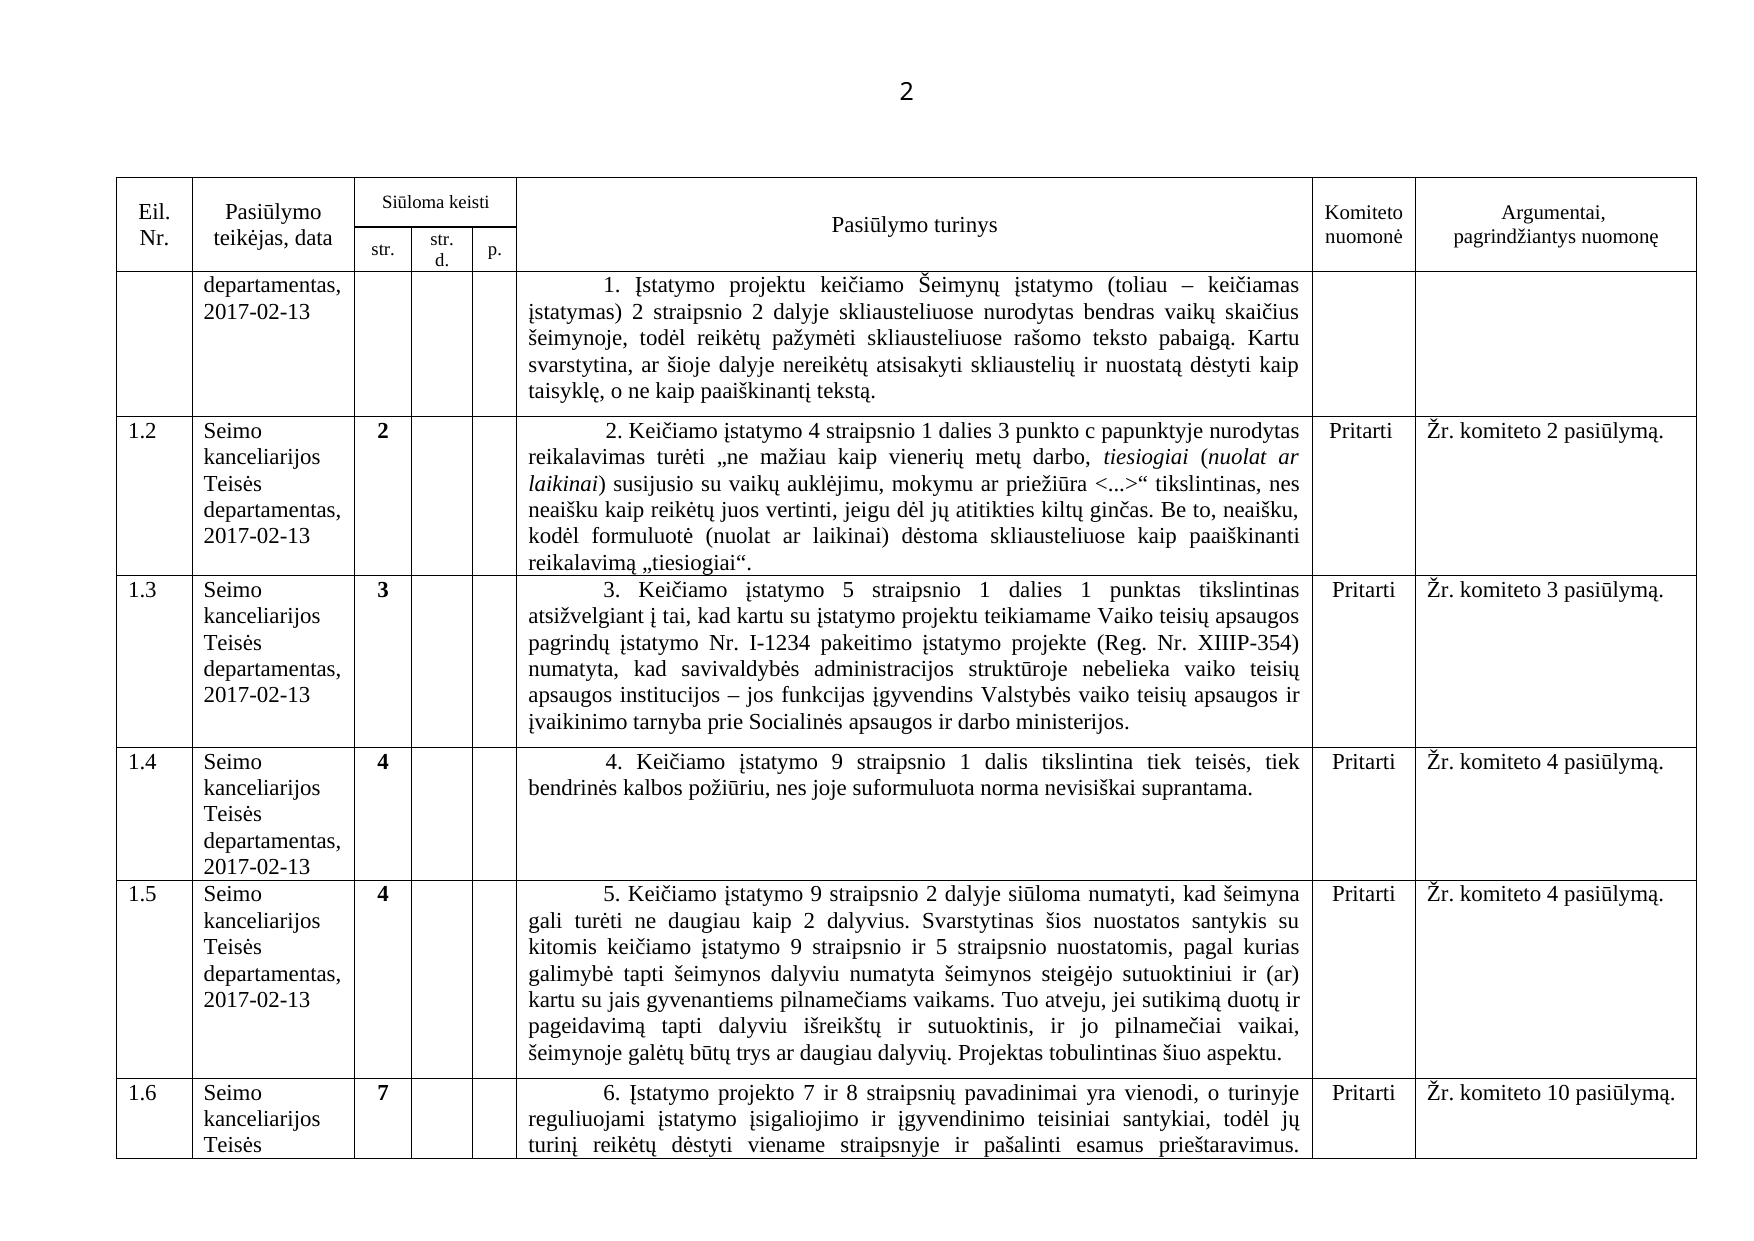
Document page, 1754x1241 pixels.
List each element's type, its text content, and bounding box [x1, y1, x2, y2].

table_cell Seimo kanceliarijos Teisės departamentas, 2017-02-13 [193, 881, 354, 1077]
table_cell Žr. komiteto 3 pasiūlymą. [1416, 576, 1696, 747]
table_header Siūloma keisti [355, 178, 516, 226]
table_cell 7 [355, 1079, 411, 1158]
table_cell Seimo kanceliarijos Teisės [193, 1079, 354, 1158]
table_cell 4. Keičiamo įstatymo 9 straipsnio 1 dalis tikslintina tiek teisės, tiek bendrinės kalbos požiūriu, nes joje suformuluota norma nevisiškai suprantama. [517, 748, 1312, 879]
table_header Eil. Nr. [117, 178, 192, 271]
table_cell Seimo kanceliarijos Teisės departamentas, 2017-02-13 [193, 748, 354, 879]
table_cell [355, 272, 411, 416]
table_cell Žr. komiteto 2 pasiūlymą. [1416, 417, 1696, 575]
table_cell 5. Keičiamo įstatymo 9 straipsnio 2 dalyje siūloma numatyti, kad šeimyna gali turėti ne daugiau kaip 2 dalyvius. Svarstytinas šios nuostatos santykis su kitomis keičiamo įstatymo 9 straipsnio ir 5 straipsnio nuostatomis, pagal kurias galimybė tapti šeimynos dalyviu numatyta šeimynos steigėjo sutuoktiniui ir (ar) kartu su jais gyvenantiems pilnamečiams vaikams. Tuo atveju, jei sutikimą duotų ir pageidavimą tapti dalyviu išreikštų ir sutuoktinis, ir jo pilnamečiai vaikai, šeimynoje galėtų būtų trys ar daugiau dalyvių. Projektas tobulintinas šiuo aspektu. [517, 881, 1312, 1077]
table_header Pasiūlymo turinys [517, 178, 1312, 271]
table_cell str. [355, 228, 411, 271]
table_cell [473, 417, 516, 575]
table_cell Pritarti [1313, 1079, 1415, 1158]
table_cell [473, 748, 516, 879]
table_cell 1.2 [117, 417, 192, 575]
table_cell 6. Įstatymo projekto 7 ir 8 straipsnių pavadinimai yra vienodi, o turinyje reguliuojami įstatymo įsigaliojimo ir įgyvendinimo teisiniai santykiai, todėl jų turinį reikėtų dėstyti viename straipsnyje ir pašalinti esamus prieštaravimus. [517, 1079, 1312, 1158]
table_header Komiteto nuomonė [1313, 178, 1415, 271]
table_cell Žr. komiteto 10 pasiūlymą. [1416, 1079, 1696, 1158]
table_cell [473, 576, 516, 747]
table_cell [473, 272, 516, 416]
table_cell Seimo kanceliarijos Teisės departamentas, 2017-02-13 [193, 417, 354, 575]
table_cell 3. Keičiamo įstatymo 5 straipsnio 1 dalies 1 punktas tikslintinas atsižvelgiant į tai, kad kartu su įstatymo projektu teikiamame Vaiko teisių apsaugos pagrindų įstatymo Nr. I-1234 pakeitimo įstatymo projekte (Reg. Nr. XIIIP-354) numatyta, kad savivaldybės administracijos struktūroje nebelieka vaiko teisių apsaugos institucijos – jos funkcijas įgyvendins Valstybės vaiko teisių apsaugos ir įvaikinimo tarnyba prie Socialinės apsaugos ir darbo ministerijos. [517, 576, 1312, 747]
table_cell [412, 748, 472, 879]
table_cell [412, 272, 472, 416]
table_cell 1.4 [117, 748, 192, 879]
table_cell [473, 1079, 516, 1158]
table_cell Žr. komiteto 4 pasiūlymą. [1416, 748, 1696, 879]
table_cell Pritarti [1313, 417, 1415, 575]
table_cell [117, 272, 192, 416]
table_cell 2. Keičiamo įstatymo 4 straipsnio 1 dalies 3 punkto c papunktyje nurodytas reikalavimas turėti „ne mažiau kaip vienerių metų darbo, tiesiogiai (nuolat ar laikinai) susijusio su vaikų auklėjimu, mokymu ar priežiūra <...>“ tikslintinas, nes neaišku kaip reikėtų juos vertinti, jeigu dėl jų atitikties kiltų ginčas. Be to, neaišku, kodėl formuluotė (nuolat ar laikinai) dėstoma skliausteliuose kaip paaiškinanti reikalavimą „tiesiogiai“. [517, 417, 1312, 575]
table_cell Žr. komiteto 4 pasiūlymą. [1416, 881, 1696, 1077]
table_cell str. d. [412, 228, 472, 271]
table_cell 1.3 [117, 576, 192, 747]
table_cell [1313, 272, 1415, 416]
table_cell departamentas, 2017-02-13 [193, 272, 354, 416]
table_cell Pritarti [1313, 748, 1415, 879]
table_cell 1.6 [117, 1079, 192, 1158]
table_cell 4 [355, 748, 411, 879]
table_cell 4 [355, 881, 411, 1077]
table_cell p. [473, 228, 516, 271]
table_cell [412, 1079, 472, 1158]
table_cell 2 [355, 417, 411, 575]
table_cell 1.5 [117, 881, 192, 1077]
table_cell 1. Įstatymo projektu keičiamo Šeimynų įstatymo (toliau – keičiamas įstatymas) 2 straipsnio 2 dalyje skliausteliuose nurodytas bendras vaikų skaičius šeimynoje, todėl reikėtų pažymėti skliausteliuose rašomo teksto pabaigą. Kartu svarstytina, ar šioje dalyje nereikėtų atsisakyti skliaustelių ir nuostatą dėstyti kaip taisyklę, o ne kaip paaiškinantį tekstą. [517, 272, 1312, 416]
table_cell [412, 417, 472, 575]
table_cell [412, 576, 472, 747]
table_cell Pritarti [1313, 576, 1415, 747]
table_header Pasiūlymo teikėjas, data [193, 178, 354, 271]
table_cell 3 [355, 576, 411, 747]
table_cell [473, 881, 516, 1077]
table_cell [412, 881, 472, 1077]
table_cell Seimo kanceliarijos Teisės departamentas, 2017-02-13 [193, 576, 354, 747]
table_header Argumentai, pagrindžiantys nuomonę [1416, 178, 1696, 271]
table_cell [1416, 272, 1696, 416]
table_cell Pritarti [1313, 881, 1415, 1077]
